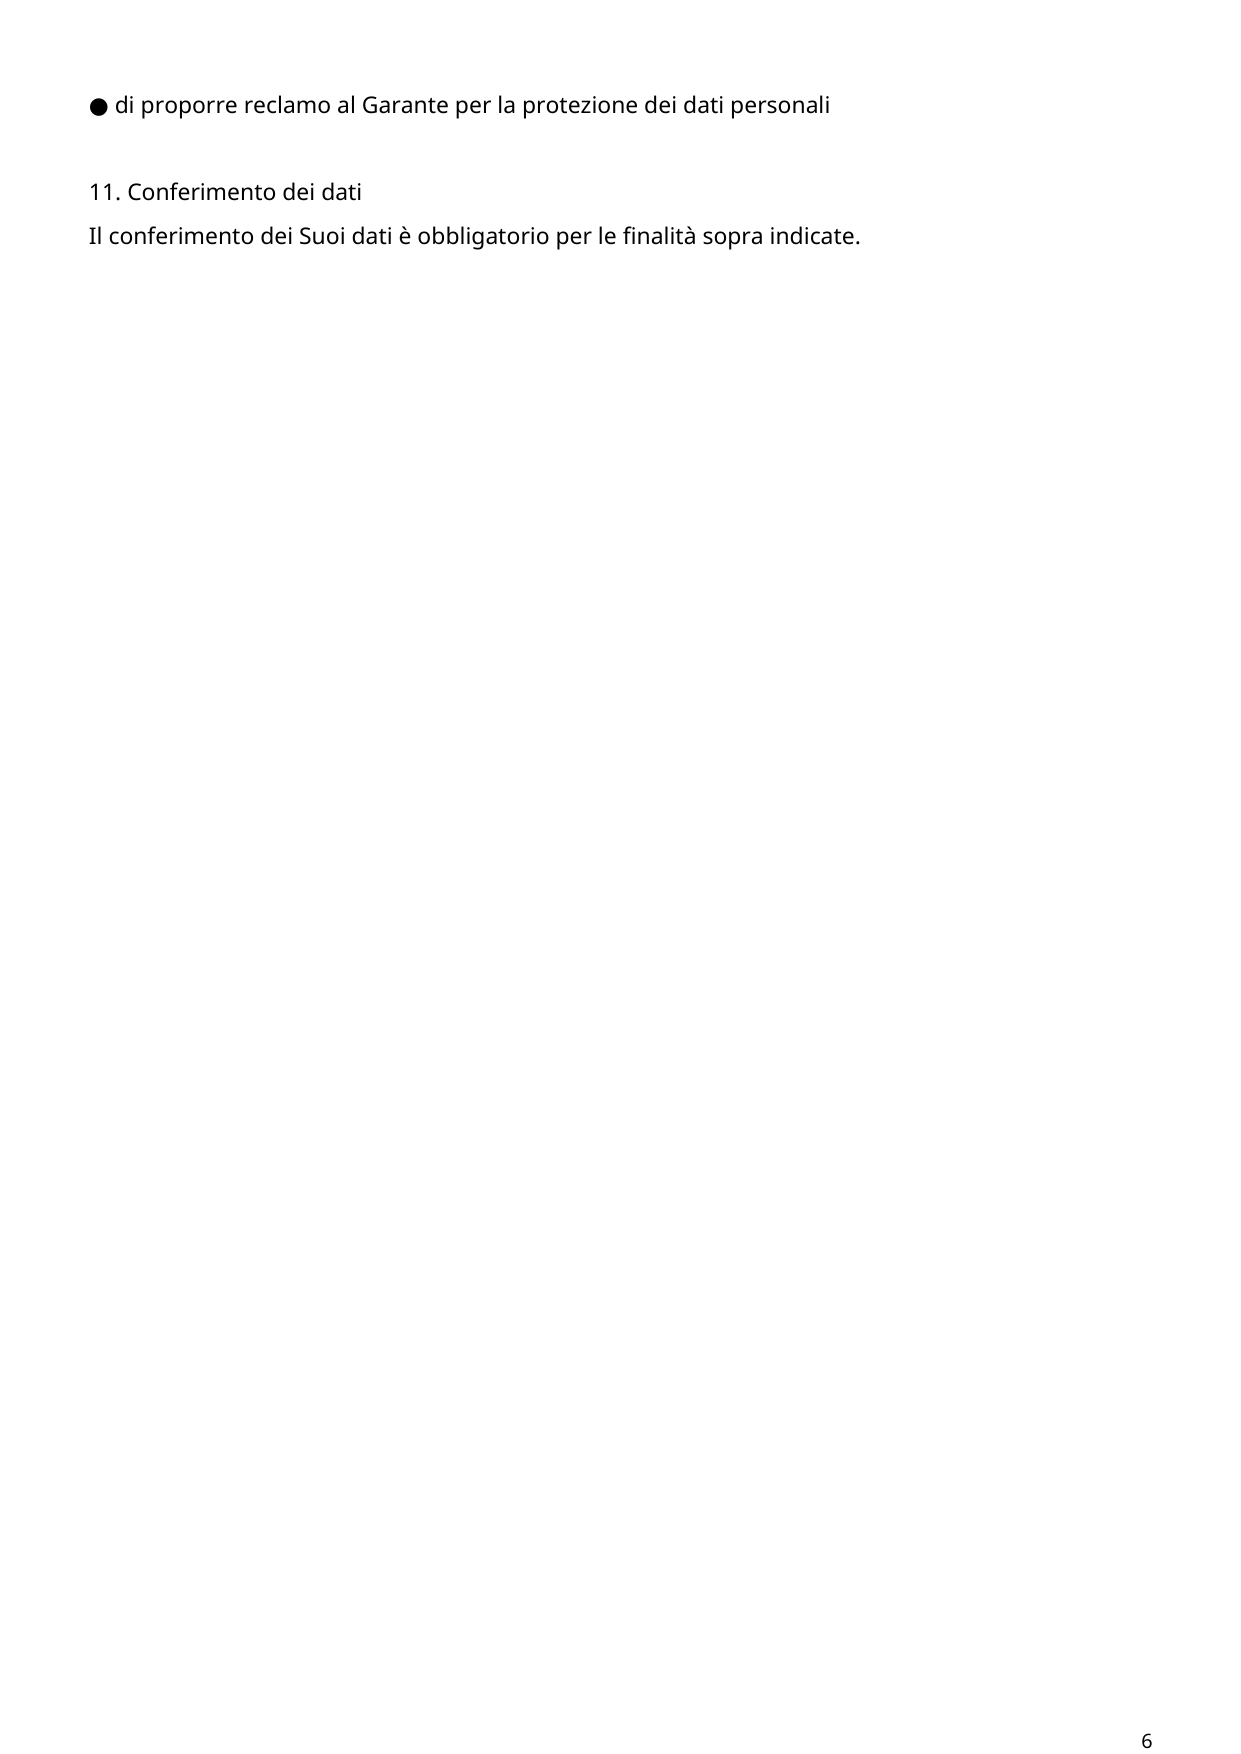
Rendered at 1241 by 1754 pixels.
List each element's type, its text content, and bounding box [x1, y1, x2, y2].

text Il conferimento dei Suoi dati è obbligatorio per le finalità sopra indicate. [89, 220, 1152, 251]
text ● di proporre reclamo al Garante per la protezione dei dati personali [89, 89, 1152, 120]
text 11. Conferimento dei dati [89, 176, 1152, 207]
